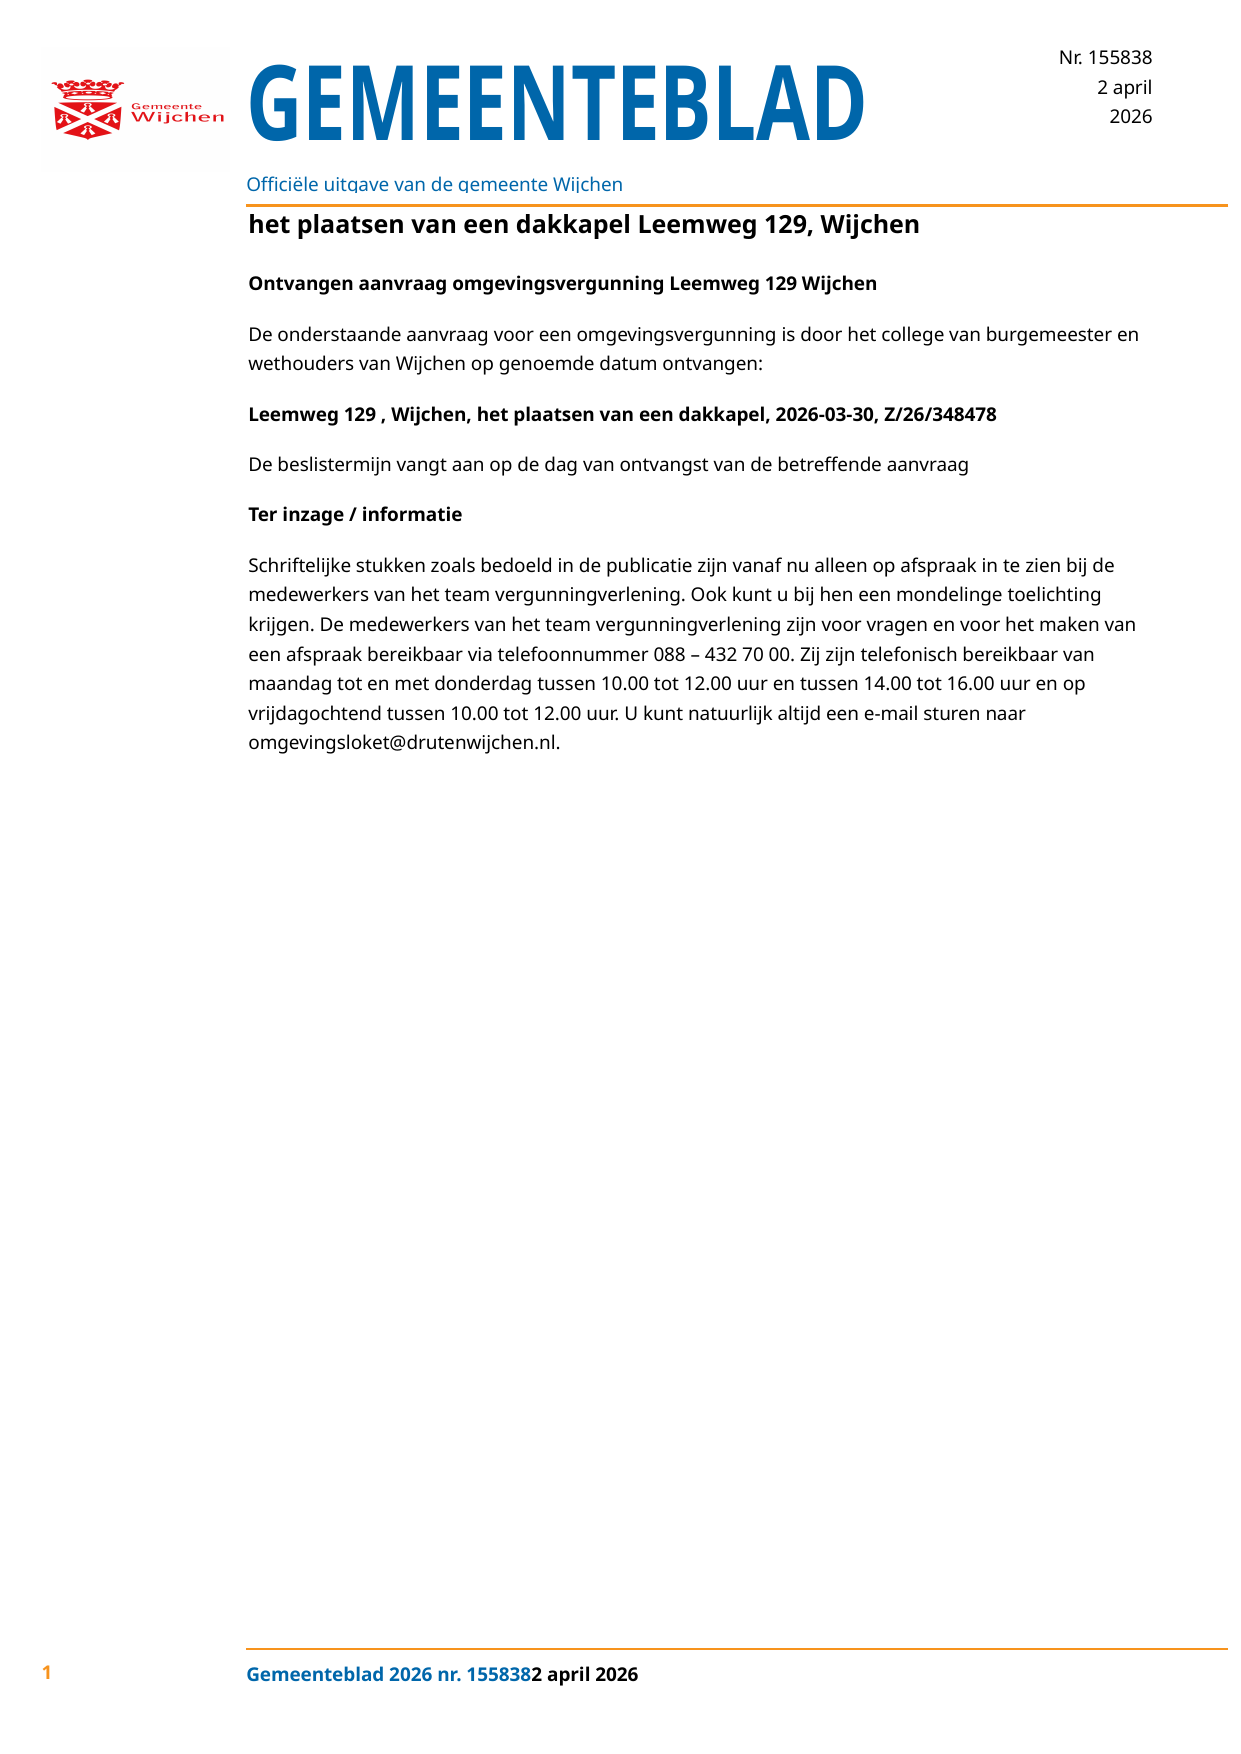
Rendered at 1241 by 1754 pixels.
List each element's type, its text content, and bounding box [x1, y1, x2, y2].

text Schriftelijke stukken zoals bedoeld in de publicatie zijn vanaf nu alleen op afspraak in te zien bij de medewerkers van het team vergunningverlening. Ook kunt u bij hen een mondelinge toelichting krijgen. De medewerkers van het team vergunningverlening zijn voor vragen en voor het maken van een afspraak bereikbaar via telefoonnummer 088 – 432 70 00. Zij zijn telefonisch bereikbaar van maandag tot en met donderdag tussen 10.00 tot 12.00 uur en tussen 14.00 tot 16.00 uur en op vrijdagochtend tussen 10.00 tot 12.00 uur. U kunt natuurlijk altijd een e-mail sturen naar omgevingsloket@drutenwijchen.nl. [248, 552, 1152, 755]
picture [41, 47, 231, 172]
text het plaatsen van een dakkapel Leemweg 129, Wijchen [248, 207, 1152, 241]
text Leemweg 129 , Wijchen, het plaatsen van een dakkapel, 2026-03-30, Z/26/348478 [248, 401, 1152, 426]
text Ter inzage / informatie [248, 502, 1152, 527]
text Ontvangen aanvraag omgevingsvergunning Leemweg 129 Wijchen [248, 270, 1152, 296]
text De onderstaande aanvraag voor een omgevingsvergunning is door het college van burgemeester en wethouders van Wijchen op genoemde datum ontvangen: [248, 321, 1152, 376]
text De beslistermijn vangt aan op de dag van ontvangst van de betreffende aanvraag [248, 451, 1152, 477]
